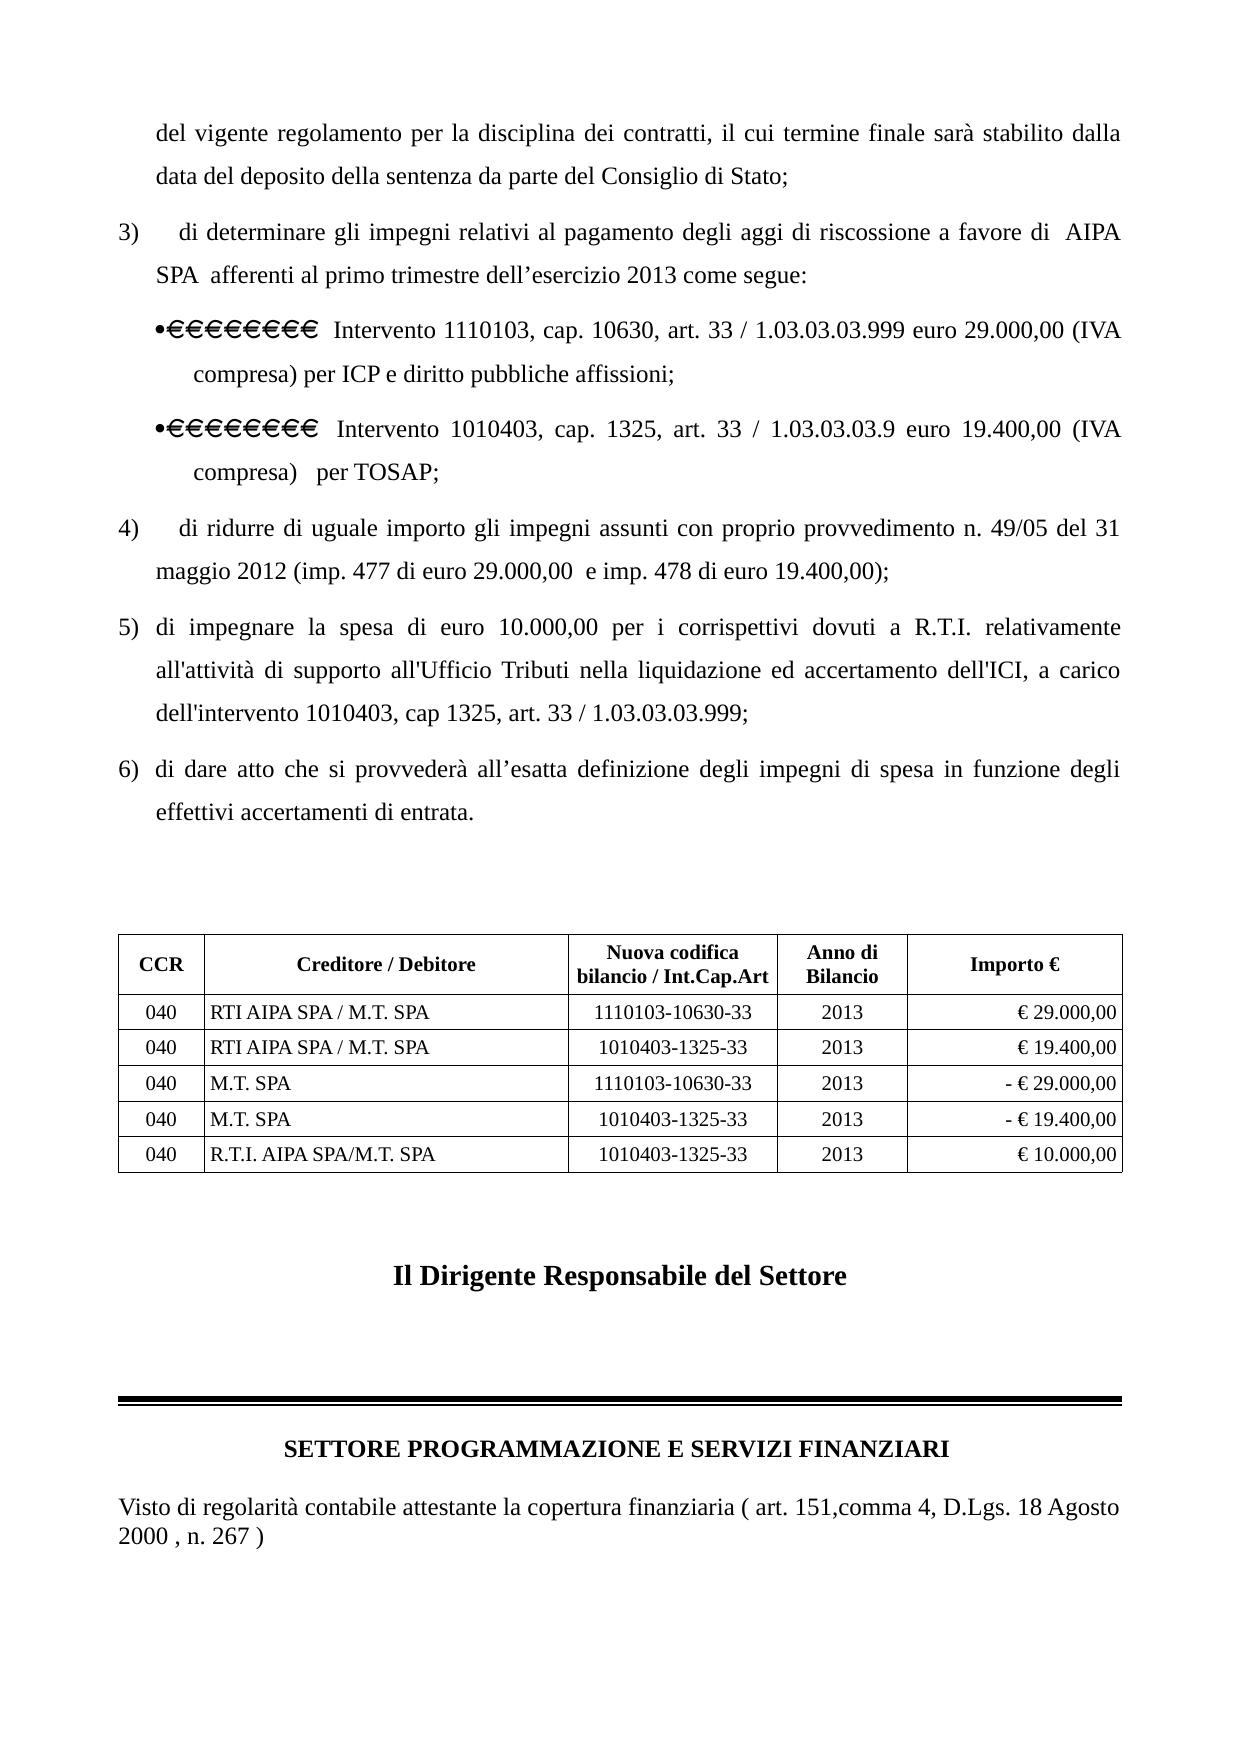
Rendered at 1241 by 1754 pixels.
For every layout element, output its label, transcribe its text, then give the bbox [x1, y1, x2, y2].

text Il Dirigente Responsabile del Settore [118, 1258, 1122, 1292]
text 6) di dare atto che si provvederà all’esatta definizione degli impegni di spesa in funzione degli effettivi accertamenti di entrata. [118, 754, 1122, 826]
text · Intervento 1110103, cap. 10630, art. 33 / 1.03.03.03.999 euro 29.000,00 (IVA compresa) per ICP e diritto pubbliche affissioni; [156, 316, 1122, 387]
table_header CCR [119, 935, 204, 994]
text del vigente regolamento per la disciplina dei contratti, il cui termine finale sarà stabilito dalla data del deposito della sentenza da parte del Consiglio di Stato; [118, 118, 1122, 190]
table_header Importo € [908, 935, 1122, 994]
table_cell M.T. SPA [205, 1066, 568, 1101]
table_cell M.T. SPA [205, 1102, 568, 1136]
table_cell 040 [119, 995, 204, 1029]
table_cell - € 29.000,00 [908, 1066, 1122, 1101]
table_cell € 29.000,00 [908, 995, 1122, 1029]
text SETTORE PROGRAMMAZIONE E SERVIZI FINANZIARI [118, 1434, 1122, 1463]
table_cell € 10.000,00 [908, 1137, 1122, 1172]
table_cell 1010403-1325-33 [569, 1102, 777, 1136]
table_cell 2013 [778, 995, 907, 1029]
table_cell 040 [119, 1030, 204, 1065]
table_cell 2013 [778, 1066, 907, 1101]
table_cell 1010403-1325-33 [569, 1137, 777, 1172]
table_cell R.T.I. AIPA SPA/M.T. SPA [205, 1137, 568, 1172]
text · Intervento 1010403, cap. 1325, art. 33 / 1.03.03.03.9 euro 19.400,00 (IVA compresa) per TOSAP; [156, 414, 1122, 486]
table_cell 2013 [778, 1137, 907, 1172]
table_header Nuova codifica bilancio / Int.Cap.Art [569, 935, 777, 994]
table_cell 1010403-1325-33 [569, 1030, 777, 1065]
text 3) di determinare gli impegni relativi al pagamento degli aggi di riscossione a favore di AIPA SPA afferenti al primo trimestre dell’esercizio 2013 come segue: [118, 217, 1122, 289]
table_cell 1110103-10630-33 [569, 995, 777, 1029]
table_cell RTI AIPA SPA / M.T. SPA [205, 1030, 568, 1065]
table_cell 2013 [778, 1030, 907, 1065]
table_cell 040 [119, 1066, 204, 1101]
table_cell 1110103-10630-33 [569, 1066, 777, 1101]
table_cell - € 19.400,00 [908, 1102, 1122, 1136]
table_header Anno di Bilancio [778, 935, 907, 994]
table_cell 040 [119, 1137, 204, 1172]
table_header Creditore / Debitore [205, 935, 568, 994]
text 4) di ridurre di uguale importo gli impegni assunti con proprio provvedimento n. 49/05 del 31 maggio 2012 (imp. 477 di euro 29.000,00 e imp. 478 di euro 19.400,00); [118, 513, 1122, 585]
text 5) di impegnare la spesa di euro 10.000,00 per i corrispettivi dovuti a R.T.I. relativamente all'attività di supporto all'Ufficio Tributi nella liquidazione ed accertamento dell'ICI, a carico dell'intervento 1010403, cap 1325, art. 33 / 1.03.03.03.999; [118, 612, 1122, 727]
table_cell 040 [119, 1102, 204, 1136]
table_cell € 19.400,00 [908, 1030, 1122, 1065]
text Visto di regolarità contabile attestante la copertura finanziaria ( art. 151,comma 4, D.Lgs. 18 Agosto 2000 , n. 267 ) [118, 1492, 1122, 1549]
table_cell 2013 [778, 1102, 907, 1136]
table_cell RTI AIPA SPA / M.T. SPA [205, 995, 568, 1029]
